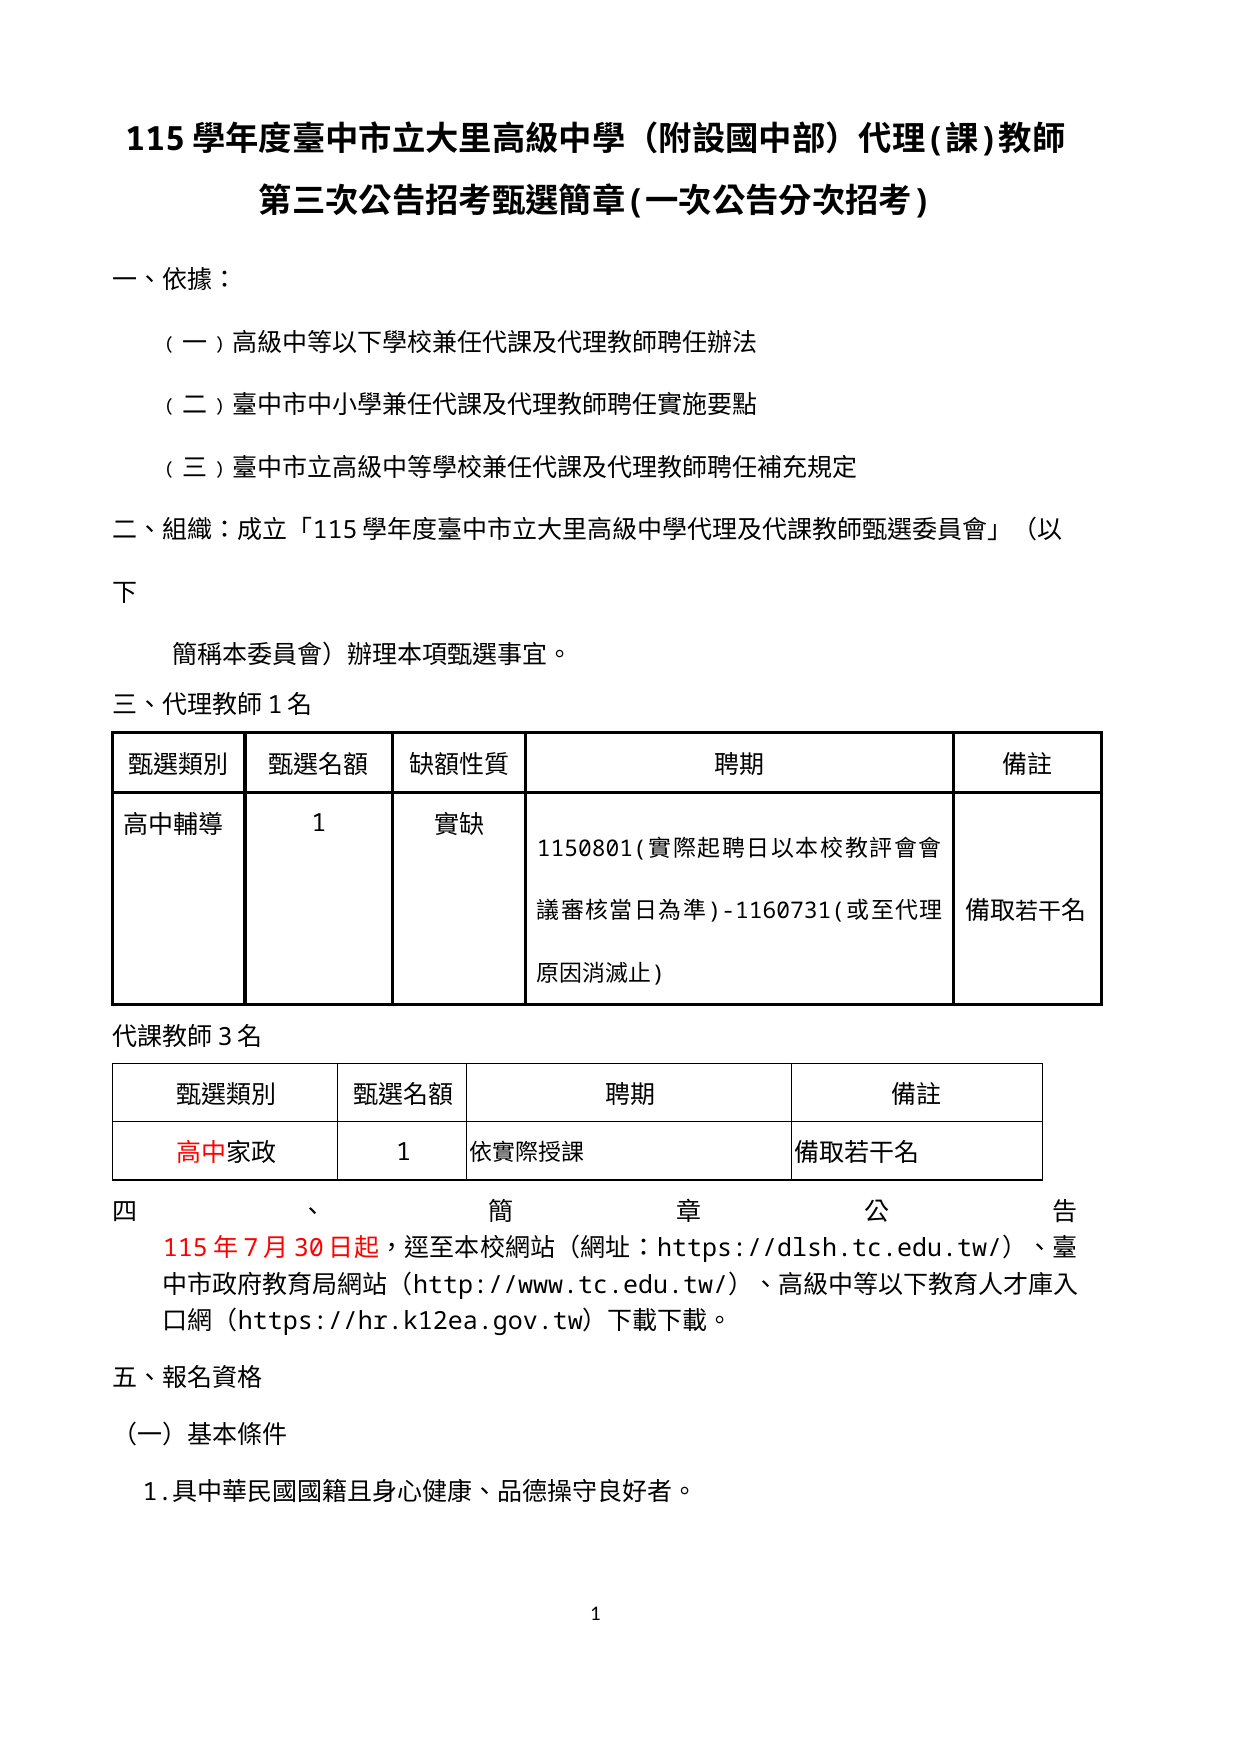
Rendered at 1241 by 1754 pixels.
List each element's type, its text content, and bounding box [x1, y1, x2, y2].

table_cell 1 [247, 794, 391, 1003]
table_cell 高中家政 [113, 1122, 337, 1179]
text 三、代理教師1名 [112, 684, 1078, 721]
text ﹙一﹚高級中等以下學校兼任代課及代理教師聘任辦法 [112, 299, 1078, 361]
text 一、依據： [112, 236, 1078, 299]
text ﹙三﹚臺中市立高級中等學校兼任代課及代理教師聘任補充規定 [112, 424, 1078, 486]
table_cell 實缺 [394, 794, 524, 1003]
table_header 甄選名額 [338, 1064, 466, 1121]
table_cell 1 [338, 1122, 466, 1179]
table_header 缺額性質 [394, 734, 524, 791]
table_cell 高中輔導 [114, 794, 243, 1003]
text 簡稱本委員會）辦理本項甄選事宜。 [112, 611, 1078, 674]
table_header 甄選名額 [247, 734, 391, 791]
table_header 甄選類別 [113, 1064, 337, 1121]
text 代課教師3名 [112, 1016, 1078, 1052]
text （一）基本條件 [112, 1414, 1078, 1451]
table_cell 依實際授課 [467, 1122, 791, 1179]
text 五、報名資格 [112, 1357, 1078, 1394]
table_cell 1150801(實際起聘日以本校教評會會議審核當日為準)-1160731(或至代理原因消滅止) [527, 794, 952, 1003]
text 四、簡章公告 115年7月30日起，逕至本校網站（網址：https://dlsh.tc.edu.tw/）、臺中市政府教育局網站（http://www.tc.edu.tw/）、高級中等以下教育人才庫入口網（https://hr.k12ea.gov.tw）下載下載。 [112, 1192, 1078, 1337]
table_cell 備取若干名 [955, 794, 1100, 1003]
text 1.具中華民國國籍且身心健康、品德操守良好者。 [112, 1472, 1078, 1508]
table_cell 備取若干名 [792, 1122, 1042, 1179]
table_header 聘期 [527, 734, 952, 791]
table_header 聘期 [467, 1064, 791, 1121]
text 115學年度臺中市立大里高級中學（附設國中部）代理(課)教師 [112, 94, 1078, 157]
text ﹙二﹚臺中市中小學兼任代課及代理教師聘任實施要點 [112, 361, 1078, 424]
text 第三次公告招考甄選簡章(一次公告分次招考) [112, 157, 1078, 219]
text 二、組織：成立「115學年度臺中市立大里高級中學代理及代課教師甄選委員會」（以下 [112, 486, 1078, 611]
table_header 備註 [792, 1064, 1042, 1121]
table_header 甄選類別 [114, 734, 243, 791]
table_header 備註 [955, 734, 1100, 791]
